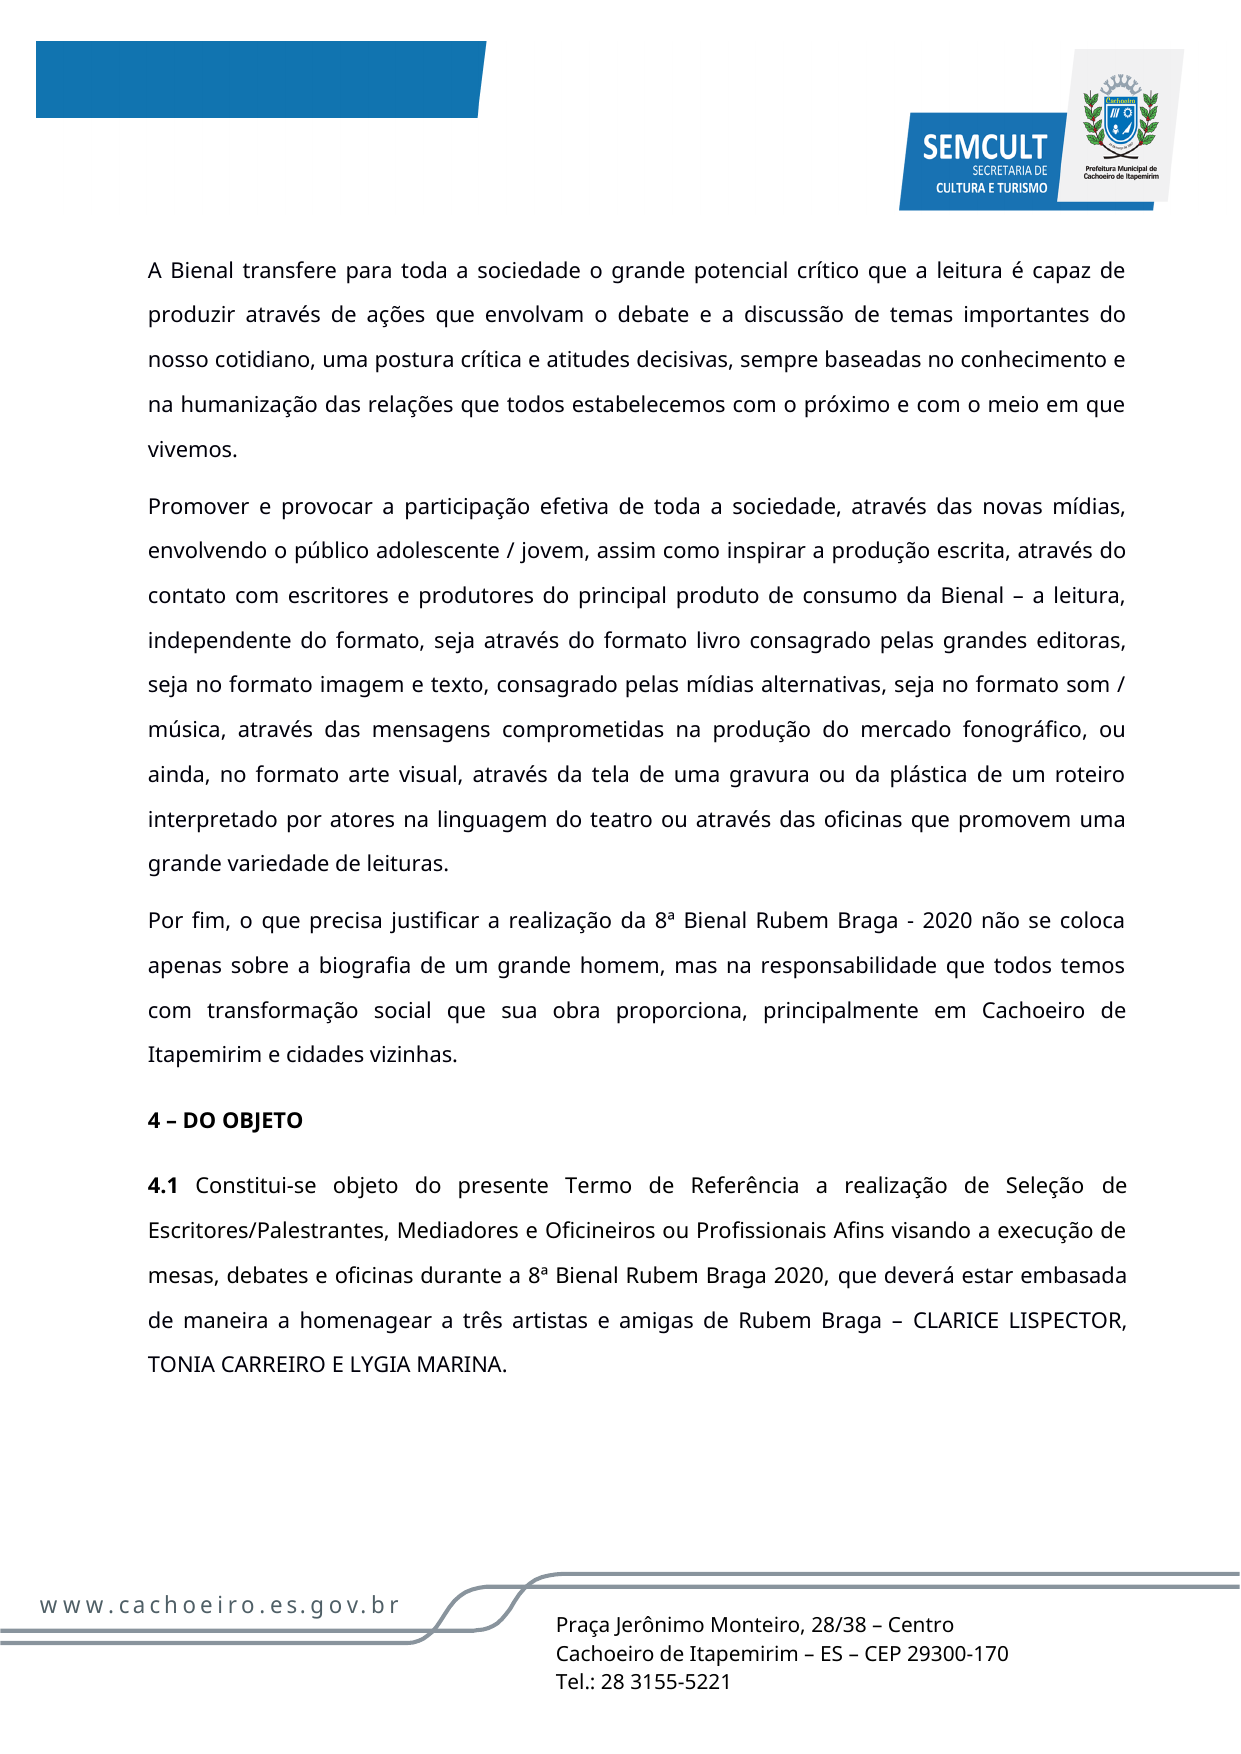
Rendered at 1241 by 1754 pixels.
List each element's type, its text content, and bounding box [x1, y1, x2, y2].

text A Bienal transfere para toda a sociedade o grande potencial crítico que a leitura é capaz de produzir através de ações que envolvam o debate e a discussão de temas importantes do nosso cotidiano, uma postura crítica e atitudes decisivas, sempre baseadas no conhecimento e na humanização das relações que todos estabelecemos com o próximo e com o meio em que vivemos. [148, 255, 1127, 463]
text Por fim, o que precisa justificar a realização da 8ª Bienal Rubem Braga - 2020 não se coloca apenas sobre a biografia de um grande homem, mas na responsabilidade que todos temos com transformação social que sua obra proporciona, principalmente em Cachoeiro de Itapemirim e cidades vizinhas. [148, 905, 1127, 1069]
text 4 – DO OBJETO [148, 1105, 1127, 1135]
text Promover e provocar a participação efetiva de toda a sociedade, através das novas mídias, envolvendo o público adolescente / jovem, assim como inspirar a produção escrita, através do contato com escritores e produtores do principal produto de consumo da Bienal – a leitura, independente do formato, seja através do formato livro consagrado pelas grandes editoras, seja no formato imagem e texto, consagrado pelas mídias alternativas, seja no formato som / música, através das mensagens comprometidas na produção do mercado fonográfico, ou ainda, no formato arte visual, através da tela de uma gravura ou da plástica de um roteiro interpretado por atores na linguagem do teatro ou através das oficinas que promovem uma grande variedade de leituras. [148, 491, 1127, 878]
text 4.1 Constitui-se objeto do presente Termo de Referência a realização de Seleção de Escritores/Palestrantes, Mediadores e Oficineiros ou Profissionais Afins visando a execução de mesas, debates e oficinas durante a 8ª Bienal Rubem Braga 2020, que deverá estar embasada de maneira a homenagear a três artistas e amigas de Rubem Braga – CLARICE LISPECTOR, TONIA CARREIRO E LYGIA MARINA. [148, 1171, 1127, 1379]
